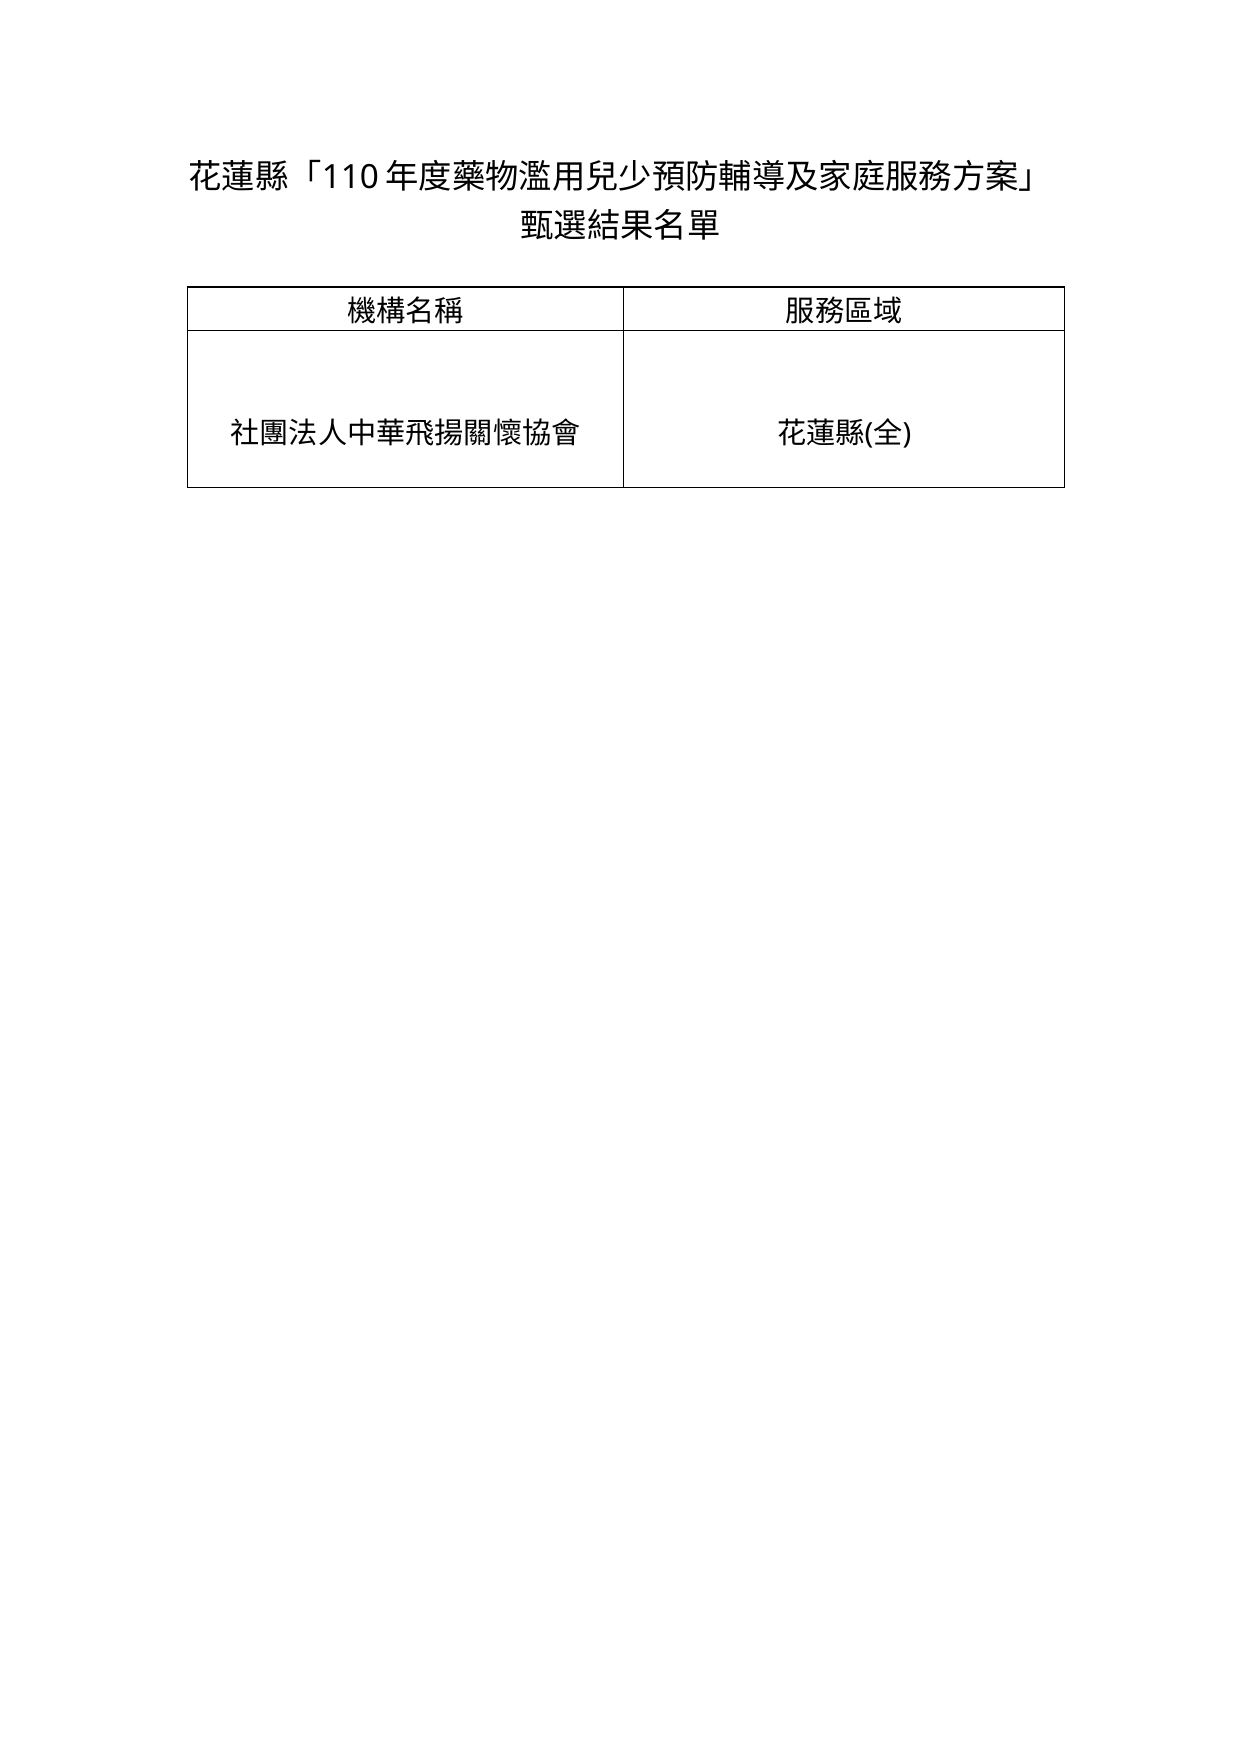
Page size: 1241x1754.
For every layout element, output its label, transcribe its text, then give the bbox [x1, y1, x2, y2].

table_header 機構名稱 [188, 288, 623, 330]
table_cell 社團法人中華飛揚關懷協會 [188, 331, 623, 487]
table_cell 花蓮縣(全) [624, 331, 1064, 487]
text 花蓮縣「110年度藥物濫用兒少預防輔導及家庭服務方案」 [187, 150, 1053, 198]
table_header 服務區域 [624, 288, 1064, 330]
text 甄選結果名單 [187, 198, 1053, 247]
